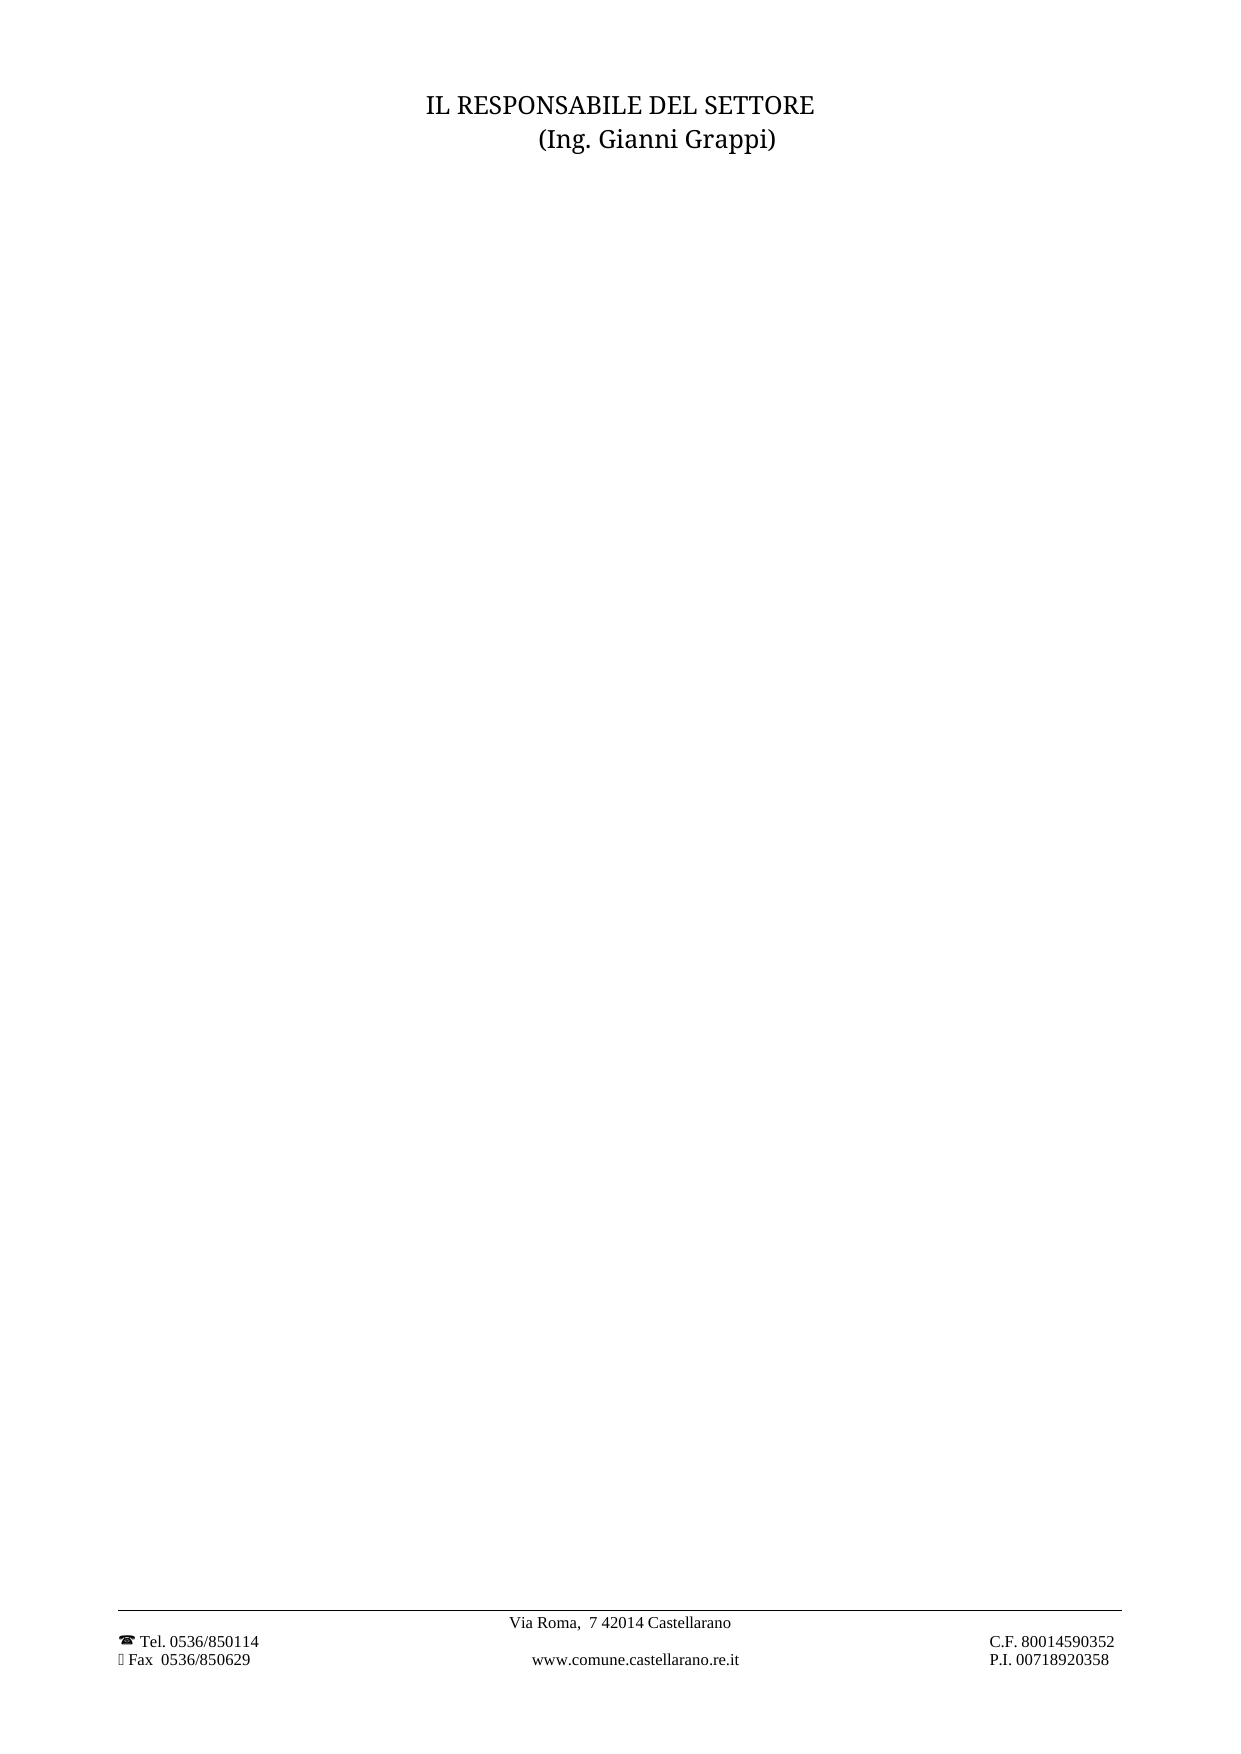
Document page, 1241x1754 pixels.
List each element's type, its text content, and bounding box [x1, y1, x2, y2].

text IL RESPONSABILE DEL SETTORE [118, 88, 1122, 122]
text (Ing. Gianni Grappi) [118, 122, 1122, 156]
